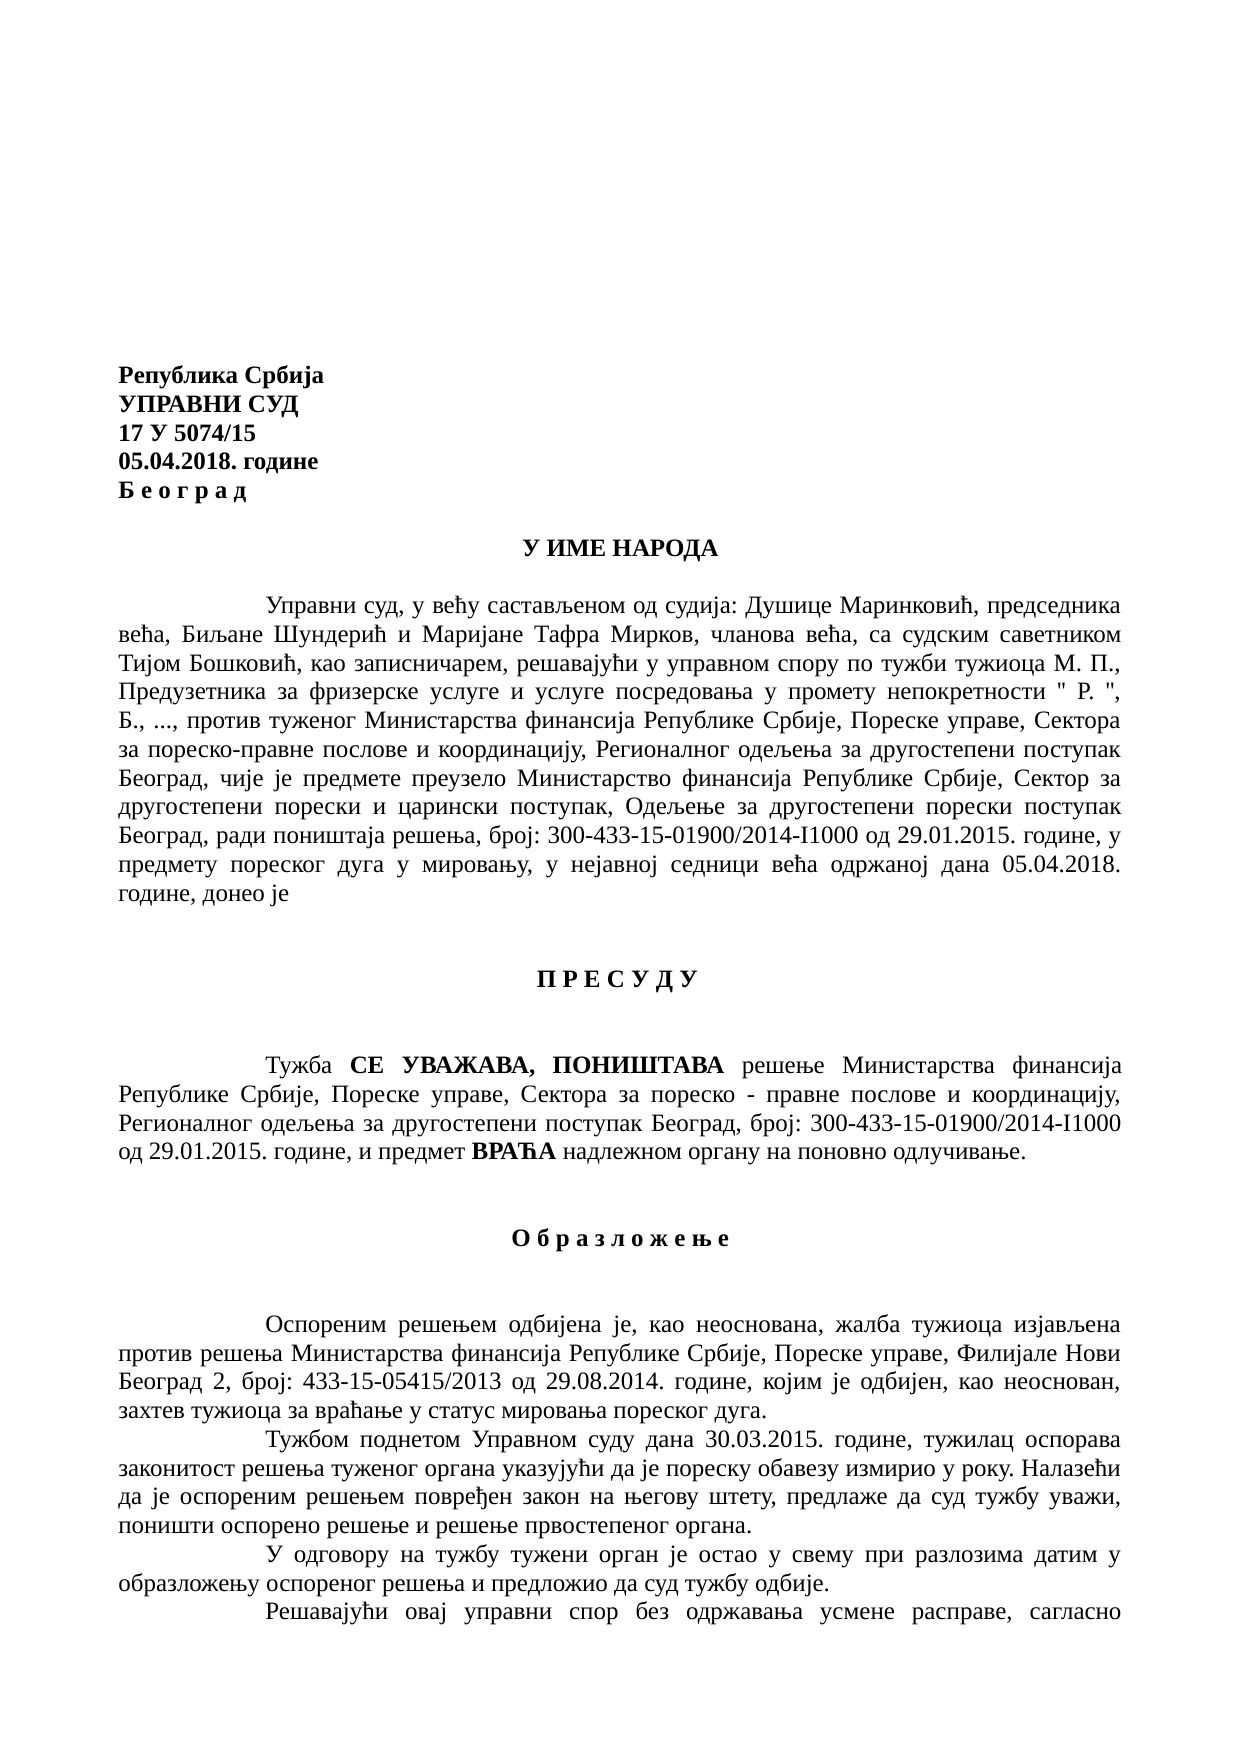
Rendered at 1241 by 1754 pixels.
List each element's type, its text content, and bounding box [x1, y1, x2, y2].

text Решавајући овај управни спор без одржавања усмене расправе, сагласно [118, 1596, 1122, 1625]
text Б е о г р а д [118, 475, 1122, 504]
text Република Србија [118, 360, 1122, 389]
text Оспореним решењем одбијена је, као неоснована, жалба тужиоца изјављена против решења Министарства финансија Републике Србије, Пореске управе, Филијале Нови Београд 2, број: 433-15-05415/2013 од 29.08.2014. године, којим је одбијен, као неоснован, захтев тужиоца за враћање у статус мировања пореског дуга. [118, 1309, 1122, 1424]
text Тужба СЕ УВАЖАВА, ПОНИШТАВА решење Министарства финансија Републике Србије, Пореске управе, Сектора за пореско - правне послове и координацију, Регионалног одељења за другостепени поступак Београд, број: 300-433-15-01900/2014-I1000 од 29.01.2015. године, и предмет ВРАЋА надлежном органу на поновно одлучивање. [118, 1050, 1122, 1165]
text 05.04.2018. године [118, 446, 1122, 475]
text 17 У 5074/15 [118, 418, 1122, 446]
text У одговору на тужбу тужени орган је остао у свему при разлозима датим у образложењу оспореног решења и предложио да суд тужбу одбије. [118, 1539, 1122, 1596]
text О б р а з л о ж е њ е [118, 1223, 1122, 1251]
text Тужбом поднетом Управном суду дана 30.03.2015. године, тужилац оспорава законитост решења туженог органа указујући да је пореску обавезу измирио у року. Налазећи да је оспореним решењем повређен закон на његову штету, предлаже да суд тужбу уважи, поништи оспорено решење и решење првостепеног органа. [118, 1424, 1122, 1539]
text У ИМЕ НАРОДА [118, 533, 1122, 561]
text П Р Е С У Д У [118, 964, 1122, 993]
text Управни суд, у већу састављеном од судија: Душице Маринковић, председника већа, Биљане Шундерић и Маријане Тафра Мирков, чланова већа, са судским саветником Тијом Бошковић, као записничарем, решавајући у управном спору по тужби тужиоца M. П., Предузетника за фризерске услуге и услуге посредовања у промету непокретности '' P. '', Б., ..., против туженог Министарства финансија Републике Србије, Пореске управе, Сектора за пореско-правне послове и координацију, Регионалног одељења за другостепени поступак Београд, чијe је предмете преузело Министарство финансија Републике Србије, Сектор за другостепени порески и царински поступак, Одељење за другостепени порески поступак Београд, ради поништаја решења, број: 300-433-15-01900/2014-I1000 од 29.01.2015. године, у предмету пореског дуга у мировању, у нејавној седници већа одржаној дана 05.04.2018. године, донео је [118, 590, 1122, 906]
text УПРАВНИ СУД [118, 389, 1122, 418]
